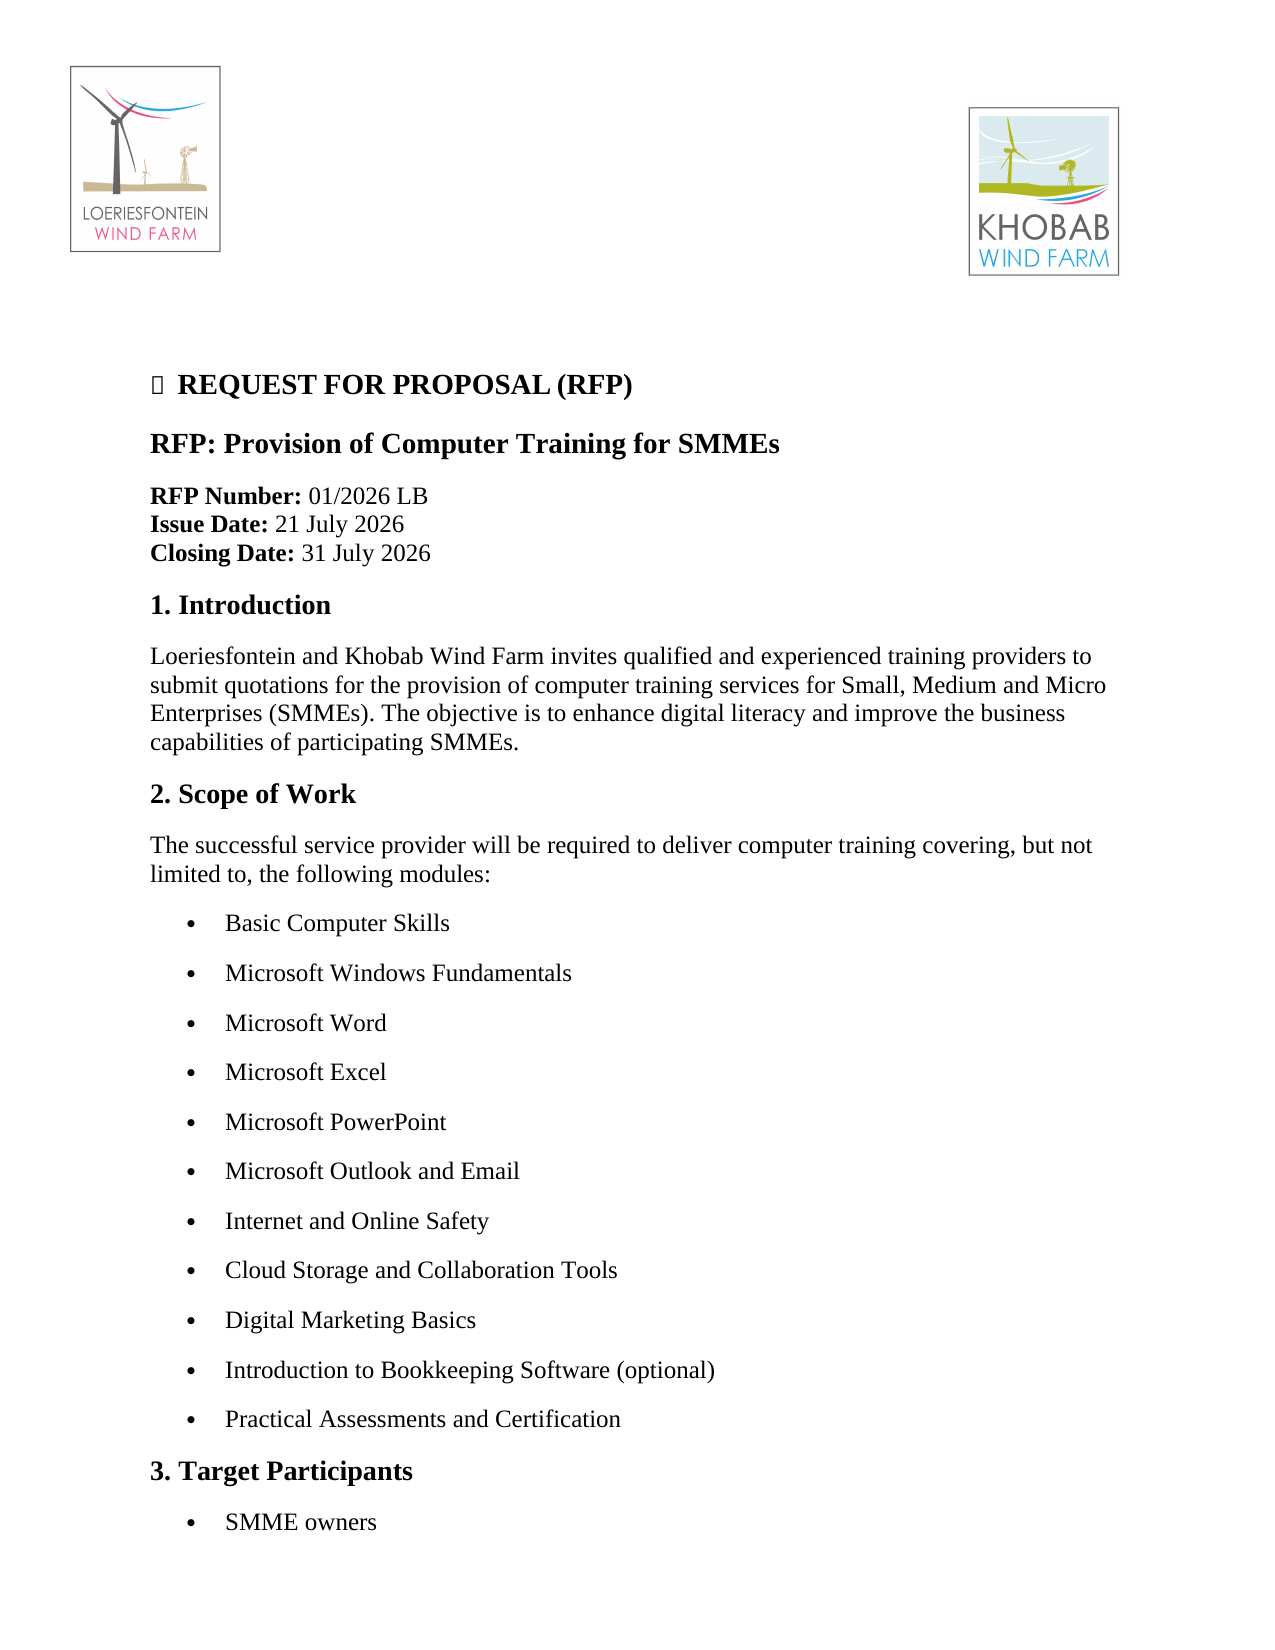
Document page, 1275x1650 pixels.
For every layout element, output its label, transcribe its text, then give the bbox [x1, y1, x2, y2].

list Basic Computer Skills [187, 908, 1125, 937]
list Internet and Online Safety [187, 1206, 1125, 1235]
list Microsoft Outlook and Email [187, 1156, 1125, 1185]
subtitle 1. Introduction [150, 588, 1125, 620]
text RFP Number: 01/2026 LB Issue Date: 21 July 2026 Closing Date: 31 July 2026 [150, 481, 1125, 567]
list Cloud Storage and Collaboration Tools [187, 1256, 1125, 1284]
subtitle 📢 REQUEST FOR PROPOSAL (RFP) [150, 348, 1125, 406]
list Practical Assessments and Certification [187, 1404, 1125, 1433]
text Loeriesfontein and Khobab Wind Farm invites qualified and experienced training providers to submit quotations for the provision of computer training services for Small, Medium and Micro Enterprises (SMMEs). The objective is to enhance digital literacy and improve the business capabilities of participating SMMEs. [150, 641, 1125, 756]
list Microsoft Windows Fundamentals [187, 958, 1125, 987]
list Digital Marketing Basics [187, 1305, 1125, 1334]
list Microsoft PowerPoint [187, 1107, 1125, 1136]
text The successful service provider will be required to deliver computer training covering, but not limited to, the following modules: [150, 830, 1125, 888]
subtitle 3. Target Participants [150, 1454, 1125, 1486]
list Microsoft Excel [187, 1057, 1125, 1086]
subtitle RFP: Provision of Computer Training for SMMEs [150, 426, 1125, 460]
list Microsoft Word [187, 1008, 1125, 1036]
list SMME owners [187, 1507, 1125, 1536]
list Introduction to Bookkeeping Software (optional) [187, 1355, 1125, 1383]
subtitle 2. Scope of Work [150, 777, 1125, 809]
